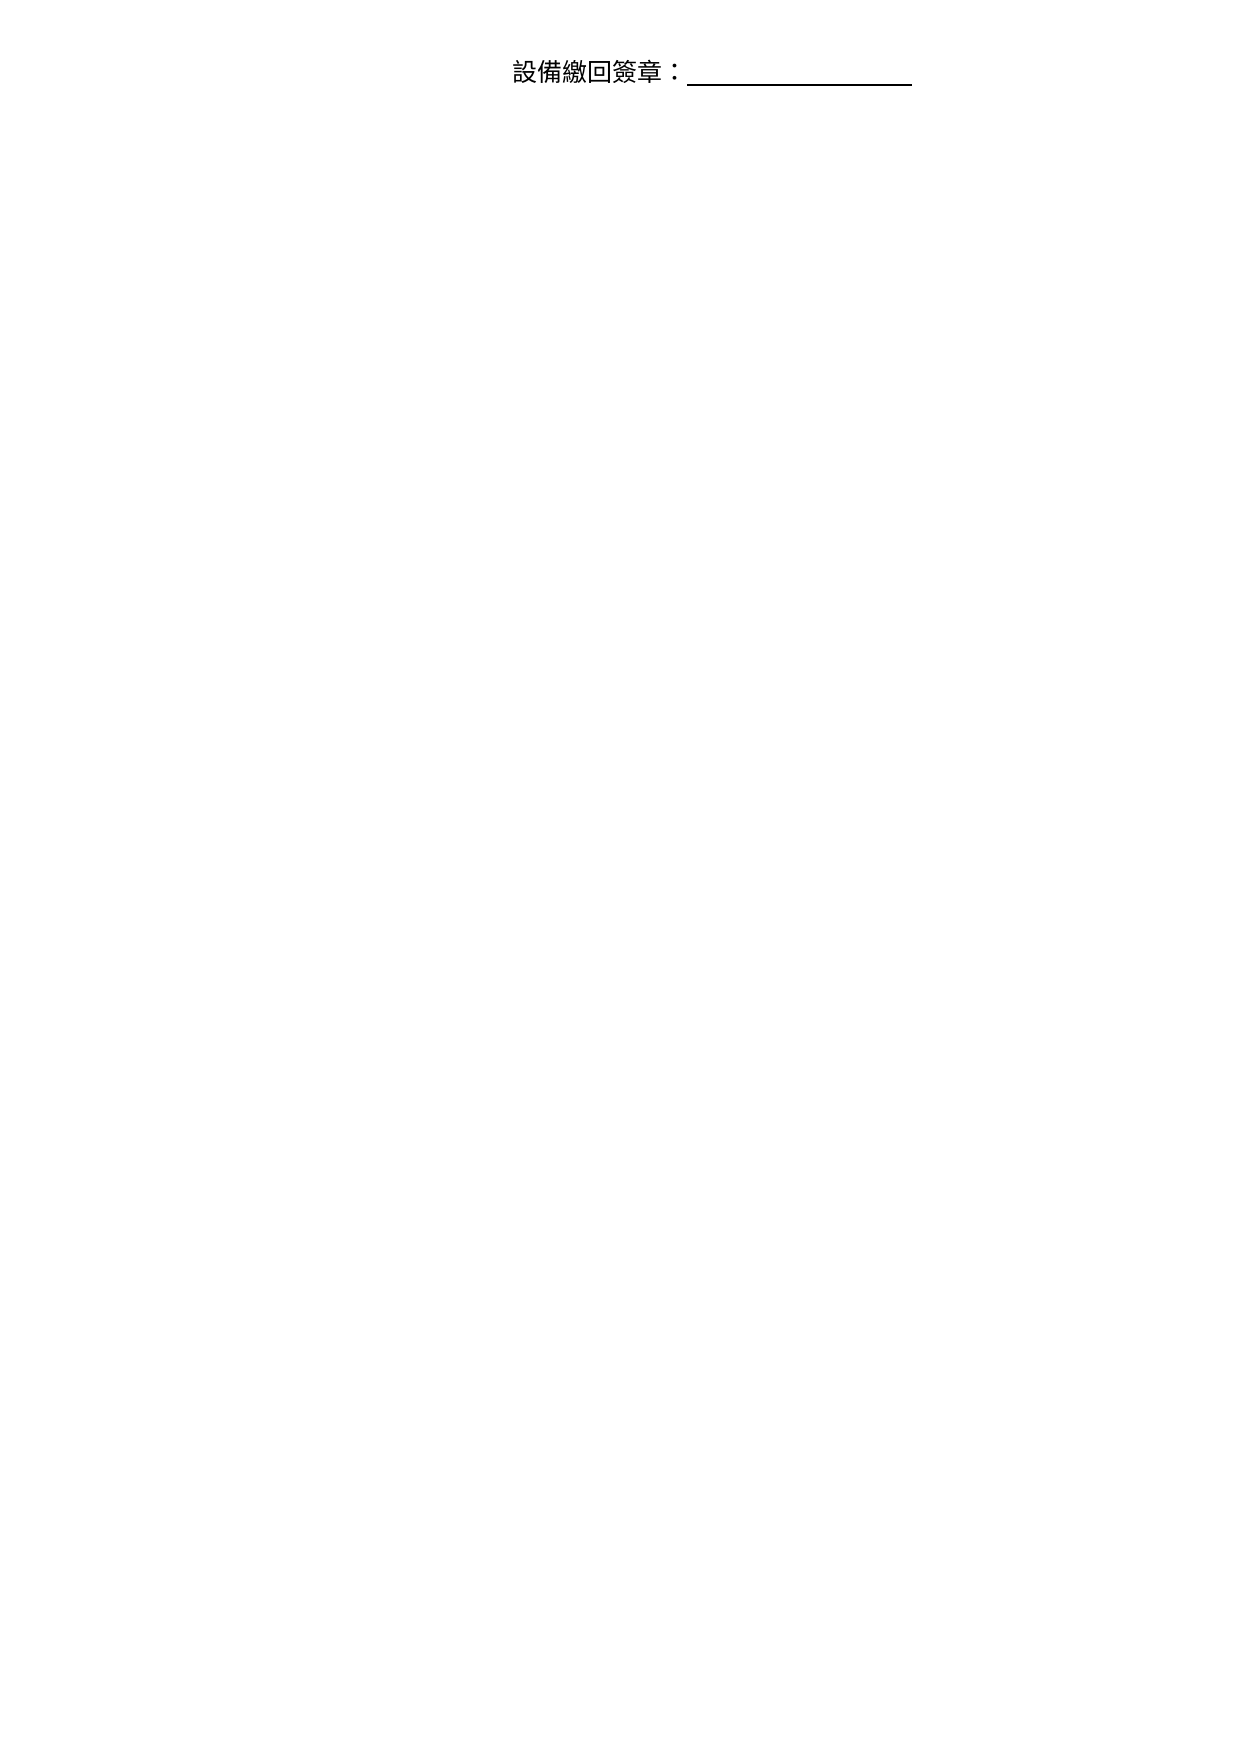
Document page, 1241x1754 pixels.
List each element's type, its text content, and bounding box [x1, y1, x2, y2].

text 設備繳回簽章： [106, 52, 962, 89]
